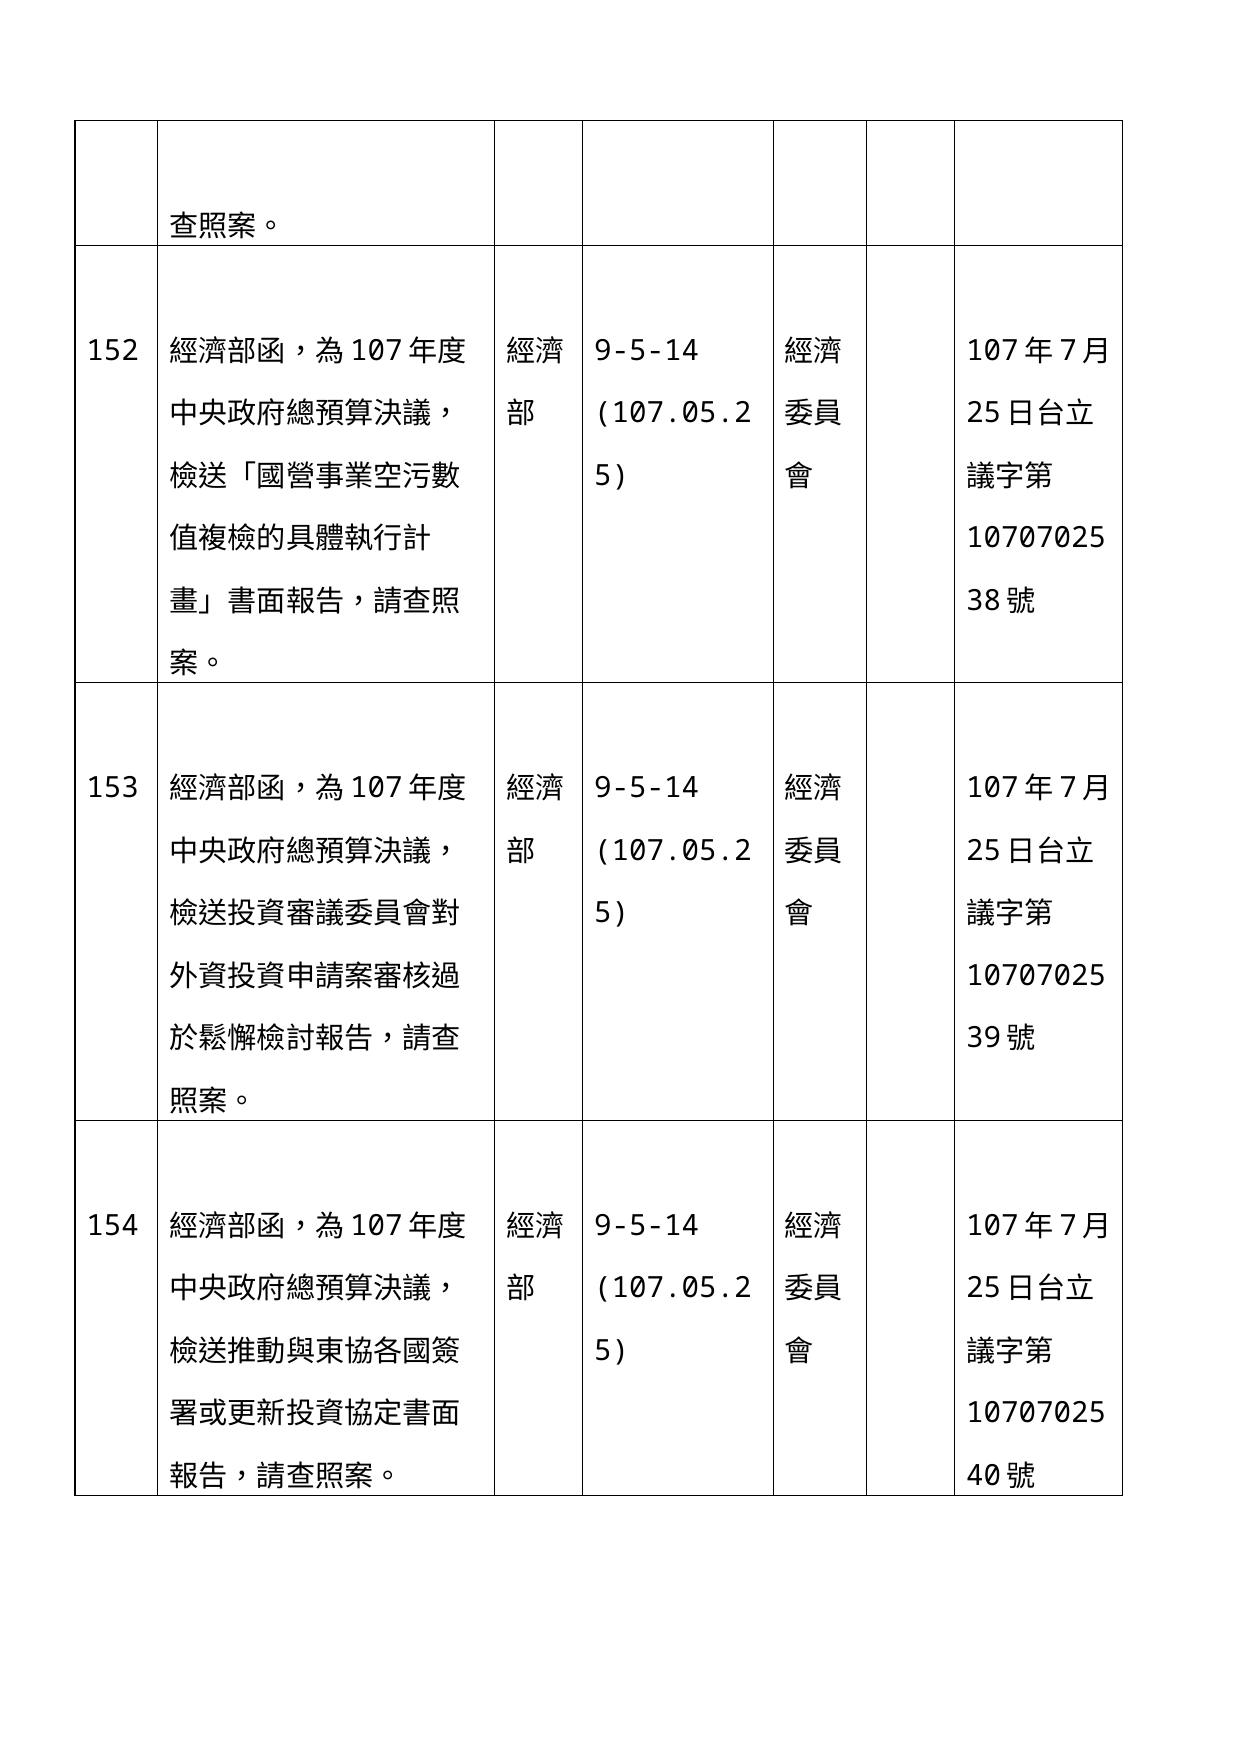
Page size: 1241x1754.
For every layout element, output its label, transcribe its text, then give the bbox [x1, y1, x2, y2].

table_cell 9-5-14 (107.05.25) [583, 246, 773, 682]
table_cell [867, 121, 954, 244]
table_cell 153 [76, 683, 157, 1119]
table_cell 經濟部函，為107年度中央政府總預算決議，檢送「國營事業空污數值複檢的具體執行計畫」書面報告，請查照案。 [158, 246, 494, 682]
table_cell 9-5-14 (107.05.25) [583, 683, 773, 1119]
table_cell 經濟部 [495, 683, 582, 1119]
table_cell 152 [76, 246, 157, 682]
table_cell 107年7月25日台立議字第1070702539號 [955, 683, 1122, 1119]
table_cell 經濟部 [495, 246, 582, 682]
table_cell 經濟委員會 [774, 246, 866, 682]
table_cell 154 [76, 1121, 157, 1494]
table_cell 經濟部 [495, 1121, 582, 1494]
table_cell 107年7月25日台立議字第1070702538號 [955, 246, 1122, 682]
table_cell [774, 121, 866, 244]
table_cell [76, 121, 157, 244]
table_cell [867, 683, 954, 1119]
table_cell 經濟委員會 [774, 1121, 866, 1494]
table_cell 經濟部函，為107年度中央政府總預算決議，檢送推動與東協各國簽署或更新投資協定書面報告，請查照案。 [158, 1121, 494, 1494]
table_cell [867, 246, 954, 682]
table_cell [495, 121, 582, 244]
table_cell [955, 121, 1122, 244]
table_cell 107年7月25日台立議字第1070702540號 [955, 1121, 1122, 1494]
table_cell 9-5-14 (107.05.25) [583, 1121, 773, 1494]
table_cell 經濟部函，為107年度中央政府總預算決議，檢送投資審議委員會對外資投資申請案審核過於鬆懈檢討報告，請查照案。 [158, 683, 494, 1119]
table_cell 經濟委員會 [774, 683, 866, 1119]
table_cell 查照案。 [158, 121, 494, 244]
table_cell [583, 121, 773, 244]
table_cell [867, 1121, 954, 1494]
